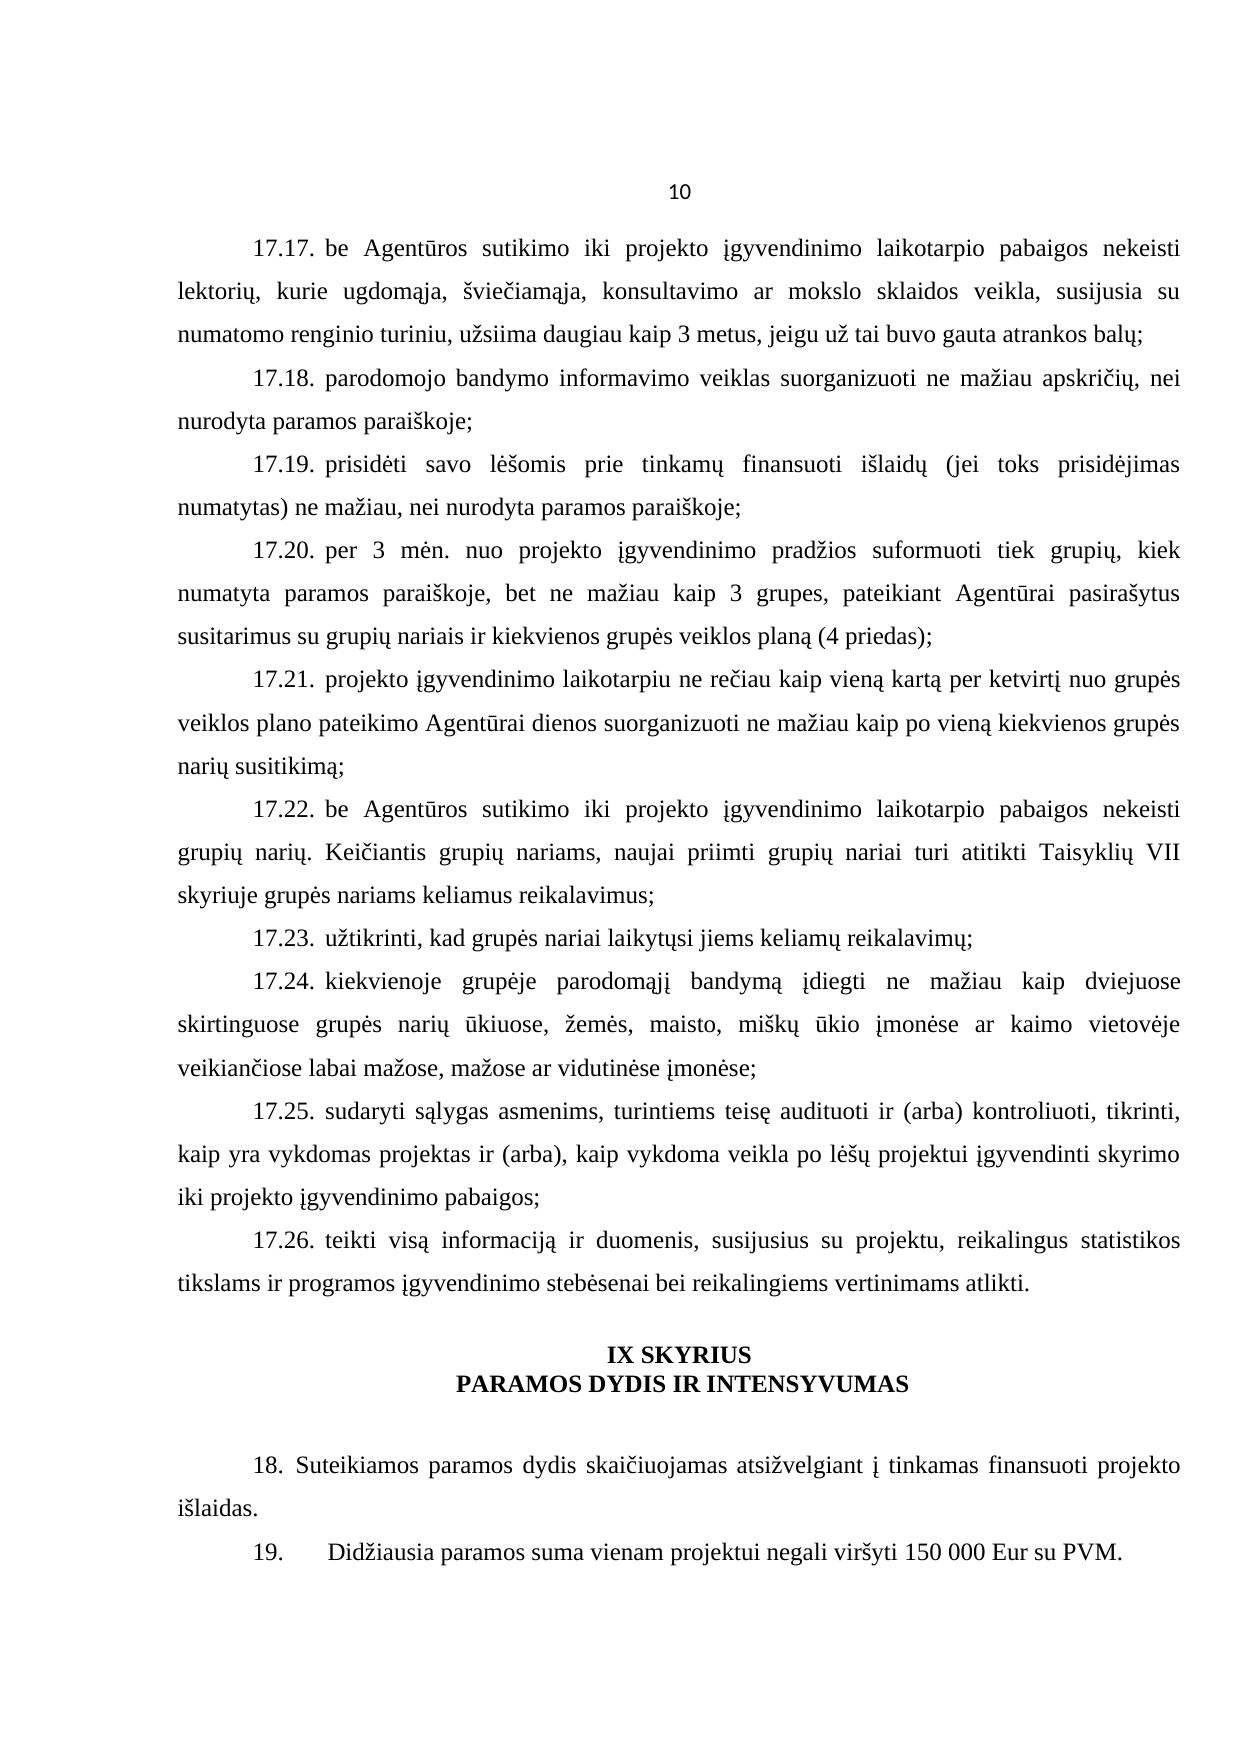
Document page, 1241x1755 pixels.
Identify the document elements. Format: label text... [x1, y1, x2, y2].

text 18. Suteikiamos paramos dydis skaičiuojamas atsižvelgiant į tinkamas finansuoti projekto išlaidas. [177, 1450, 1181, 1522]
text IX SKYRIUS [177, 1340, 1181, 1369]
text 17.23. užtikrinti, kad grupės nariai laikytųsi jiems keliamų reikalavimų; [177, 923, 1181, 952]
text 17.25. sudaryti sąlygas asmenims, turintiems teisę audituoti ir (arba) kontroliuoti, tikrinti, kaip yra vykdomas projektas ir (arba), kaip vykdoma veikla po lėšų projektui įgyvendinti skyrimo iki projekto įgyvendinimo pabaigos; [177, 1096, 1181, 1211]
text 17.22. be Agentūros sutikimo iki projekto įgyvendinimo laikotarpio pabaigos nekeisti grupių narių. Keičiantis grupių nariams, naujai priimti grupių nariai turi atitikti Taisyklių VII skyriuje grupės nariams keliamus reikalavimus; [177, 794, 1181, 909]
text PARAMOS DYDIS IR INTENSYVUMAS [177, 1369, 1181, 1398]
text 17.19. prisidėti savo lėšomis prie tinkamų finansuoti išlaidų (jei toks prisidėjimas numatytas) ne mažiau, nei nurodyta paramos paraiškoje; [177, 449, 1181, 521]
text 17.18. parodomojo bandymo informavimo veiklas suorganizuoti ne mažiau apskričių, nei nurodyta paramos paraiškoje; [177, 363, 1181, 434]
text 17.20. per 3 mėn. nuo projekto įgyvendinimo pradžios suformuoti tiek grupių, kiek numatyta paramos paraiškoje, bet ne mažiau kaip 3 grupes, pateikiant Agentūrai pasirašytus susitarimus su grupių nariais ir kiekvienos grupės veiklos planą (4 priedas); [177, 535, 1181, 650]
text 17.26. teikti visą informaciją ir duomenis, susijusius su projektu, reikalingus statistikos tikslams ir programos įgyvendinimo stebėsenai bei reikalingiems vertinimams atlikti. [177, 1225, 1181, 1297]
text 19. Didžiausia paramos suma vienam projektui negali viršyti 150 000 Eur su PVM. [177, 1537, 1181, 1565]
text 17.17. be Agentūros sutikimo iki projekto įgyvendinimo laikotarpio pabaigos nekeisti lektorių, kurie ugdomąja, šviečiamąja, konsultavimo ar mokslo sklaidos veikla, susijusia su numatomo renginio turiniu, užsiima daugiau kaip 3 metus, jeigu už tai buvo gauta atrankos balų; [177, 233, 1181, 348]
text 17.24. kiekvienoje grupėje parodomąjį bandymą įdiegti ne mažiau kaip dviejuose skirtinguose grupės narių ūkiuose, žemės, maisto, miškų ūkio įmonėse ar kaimo vietovėje veikiančiose labai mažose, mažose ar vidutinėse įmonėse; [177, 966, 1181, 1081]
text 17.21. projekto įgyvendinimo laikotarpiu ne rečiau kaip vieną kartą per ketvirtį nuo grupės veiklos plano pateikimo Agentūrai dienos suorganizuoti ne mažiau kaip po vieną kiekvienos grupės narių susitikimą; [177, 664, 1181, 779]
